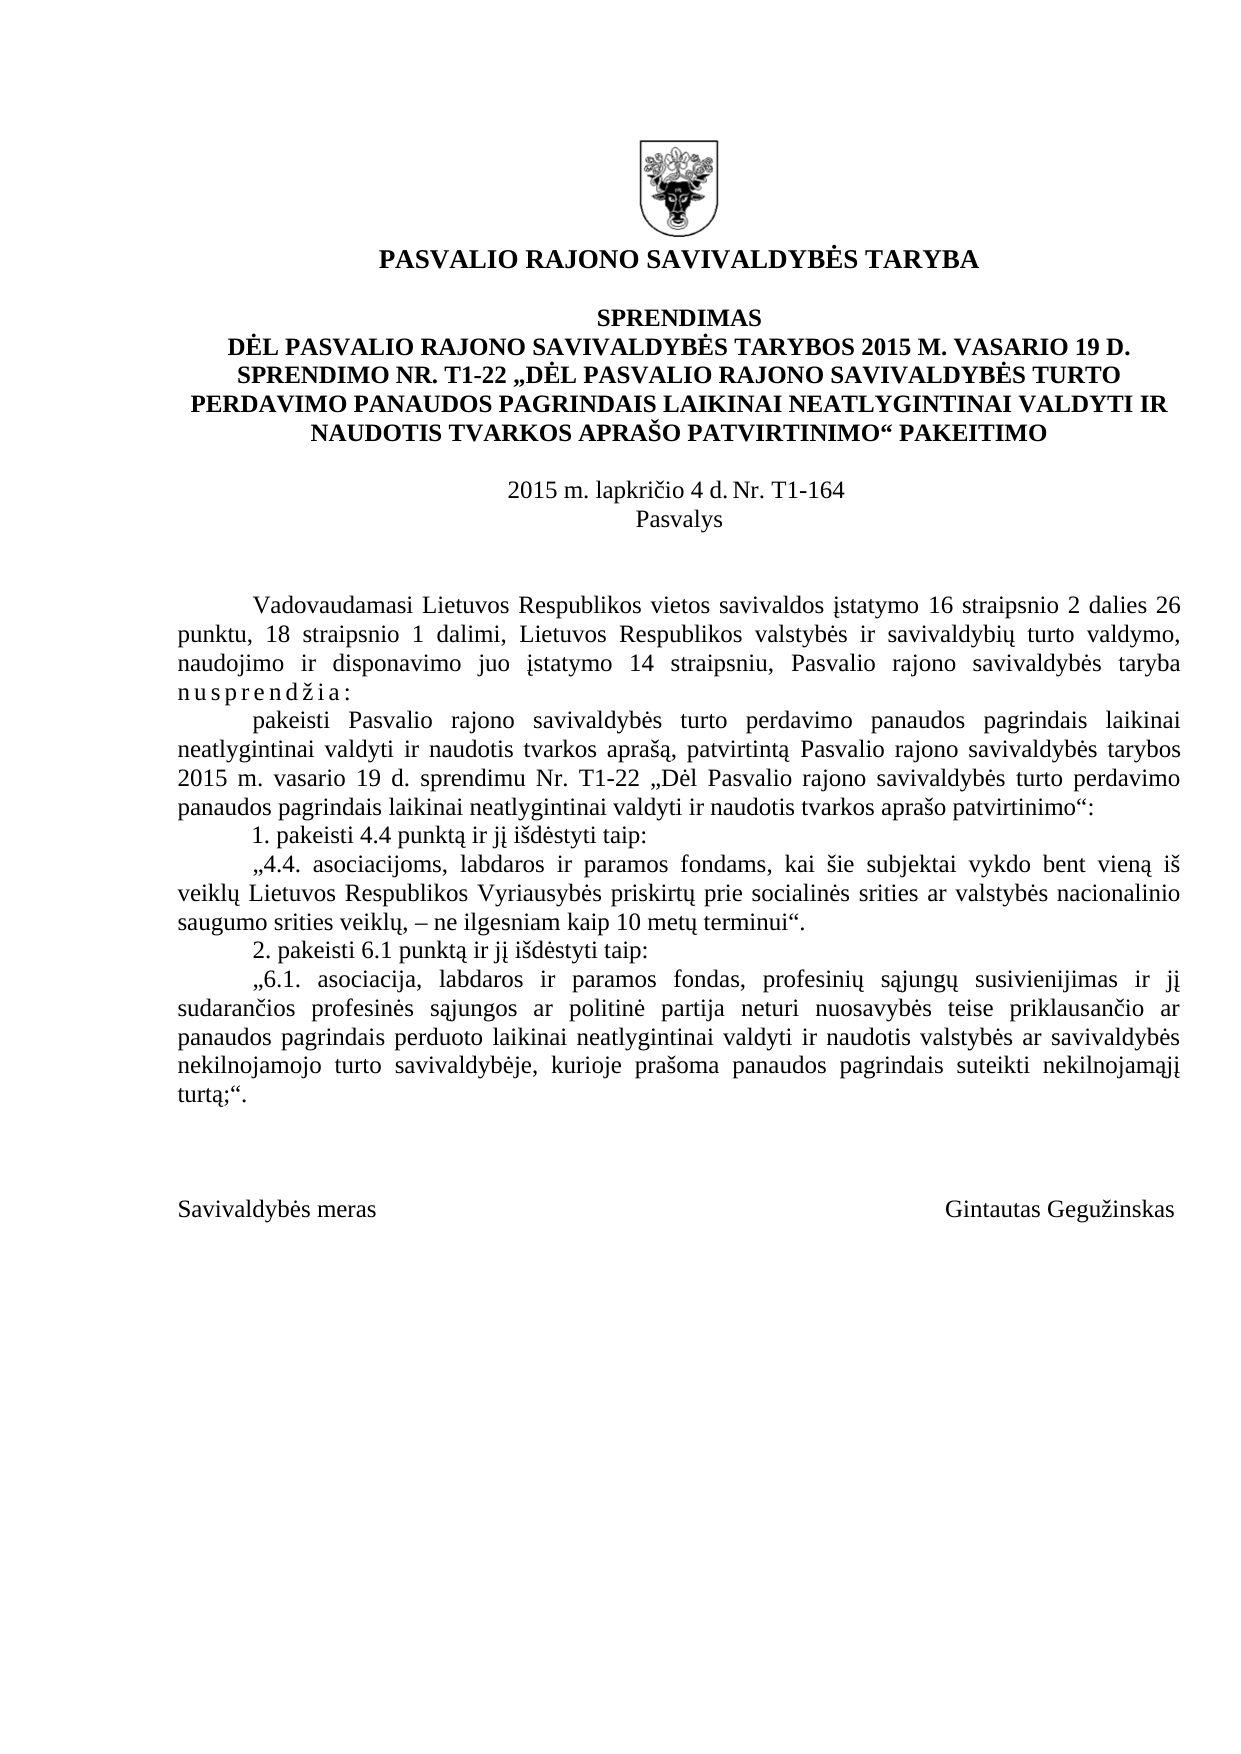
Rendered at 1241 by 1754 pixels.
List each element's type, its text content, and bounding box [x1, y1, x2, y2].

text Pasvalio rajono savivaldybės taryba [177, 243, 1181, 274]
text „6.1. asociacija, labdaros ir paramos fondas, profesinių sąjungų susivienijimas ir jį sudarančios profesinės sąjungos ar politinė partija neturi nuosavybės teise priklausančio ar panaudos pagrindais perduoto laikinai neatlygintinai valdyti ir naudotis valstybės ar savivaldybės nekilnojamojo turto savivaldybėje, kurioje prašoma panaudos pagrindais suteikti nekilnojamąjį turtą;“. [177, 964, 1181, 1108]
text 1. pakeisti 4.4 punktą ir jį išdėstyti taip: [177, 821, 1181, 849]
text Savivaldybės meras Gintautas Gegužinskas [177, 1194, 1181, 1223]
text Vadovaudamasi Lietuvos Respublikos vietos savivaldos įstatymo 16 straipsnio 2 dalies 26 punktu, 18 straipsnio 1 dalimi, Lietuvos Respublikos valstybės ir savivaldybių turto valdymo, naudojimo ir disponavimo juo įstatymo 14 straipsniu, Pasvalio rajono savivaldybės taryba nusprendžia: [177, 591, 1181, 706]
text Dėl PASVALIO RAJONO SAVIVALDYBĖS TARYBOS 2015 M. VASARIO 19 D. SPRENDIMO NR. T1-22 „DĖL PASVALIO RAJONO SAVIVALDYBĖS TURTO PERDAVIMO PANAUDOS PAGRINDAIS LAIKINAI NEATLYGINTINAI VALDYTI IR NAUDOTIS TVARKOS APRAŠO PATVIRTINIMO“ PAKEITIMO [177, 332, 1181, 447]
text Pasvalys [177, 504, 1181, 533]
text „4.4. asociacijoms, labdaros ir paramos fondams, kai šie subjektai vykdo bent vieną iš veiklų Lietuvos Respublikos Vyriausybės priskirtų prie socialinės srities ar valstybės nacionalinio saugumo srities veiklų, – ne ilgesniam kaip 10 metų terminui“. [177, 849, 1181, 936]
text 2. pakeisti 6.1 punktą ir jį išdėstyti taip: [177, 936, 1181, 964]
text 2015 m. lapkričio 4 d. Nr. T1-164 [177, 476, 1181, 504]
text pakeisti Pasvalio rajono savivaldybės turto perdavimo panaudos pagrindais laikinai neatlygintinai valdyti ir naudotis tvarkos aprašą, patvirtintą Pasvalio rajono savivaldybės tarybos 2015 m. vasario 19 d. sprendimu Nr. T1-22 „Dėl Pasvalio rajono savivaldybės turto perdavimo panaudos pagrindais laikinai neatlygintinai valdyti ir naudotis tvarkos aprašo patvirtinimo“: [177, 706, 1181, 821]
text Sprendimas [177, 303, 1181, 332]
